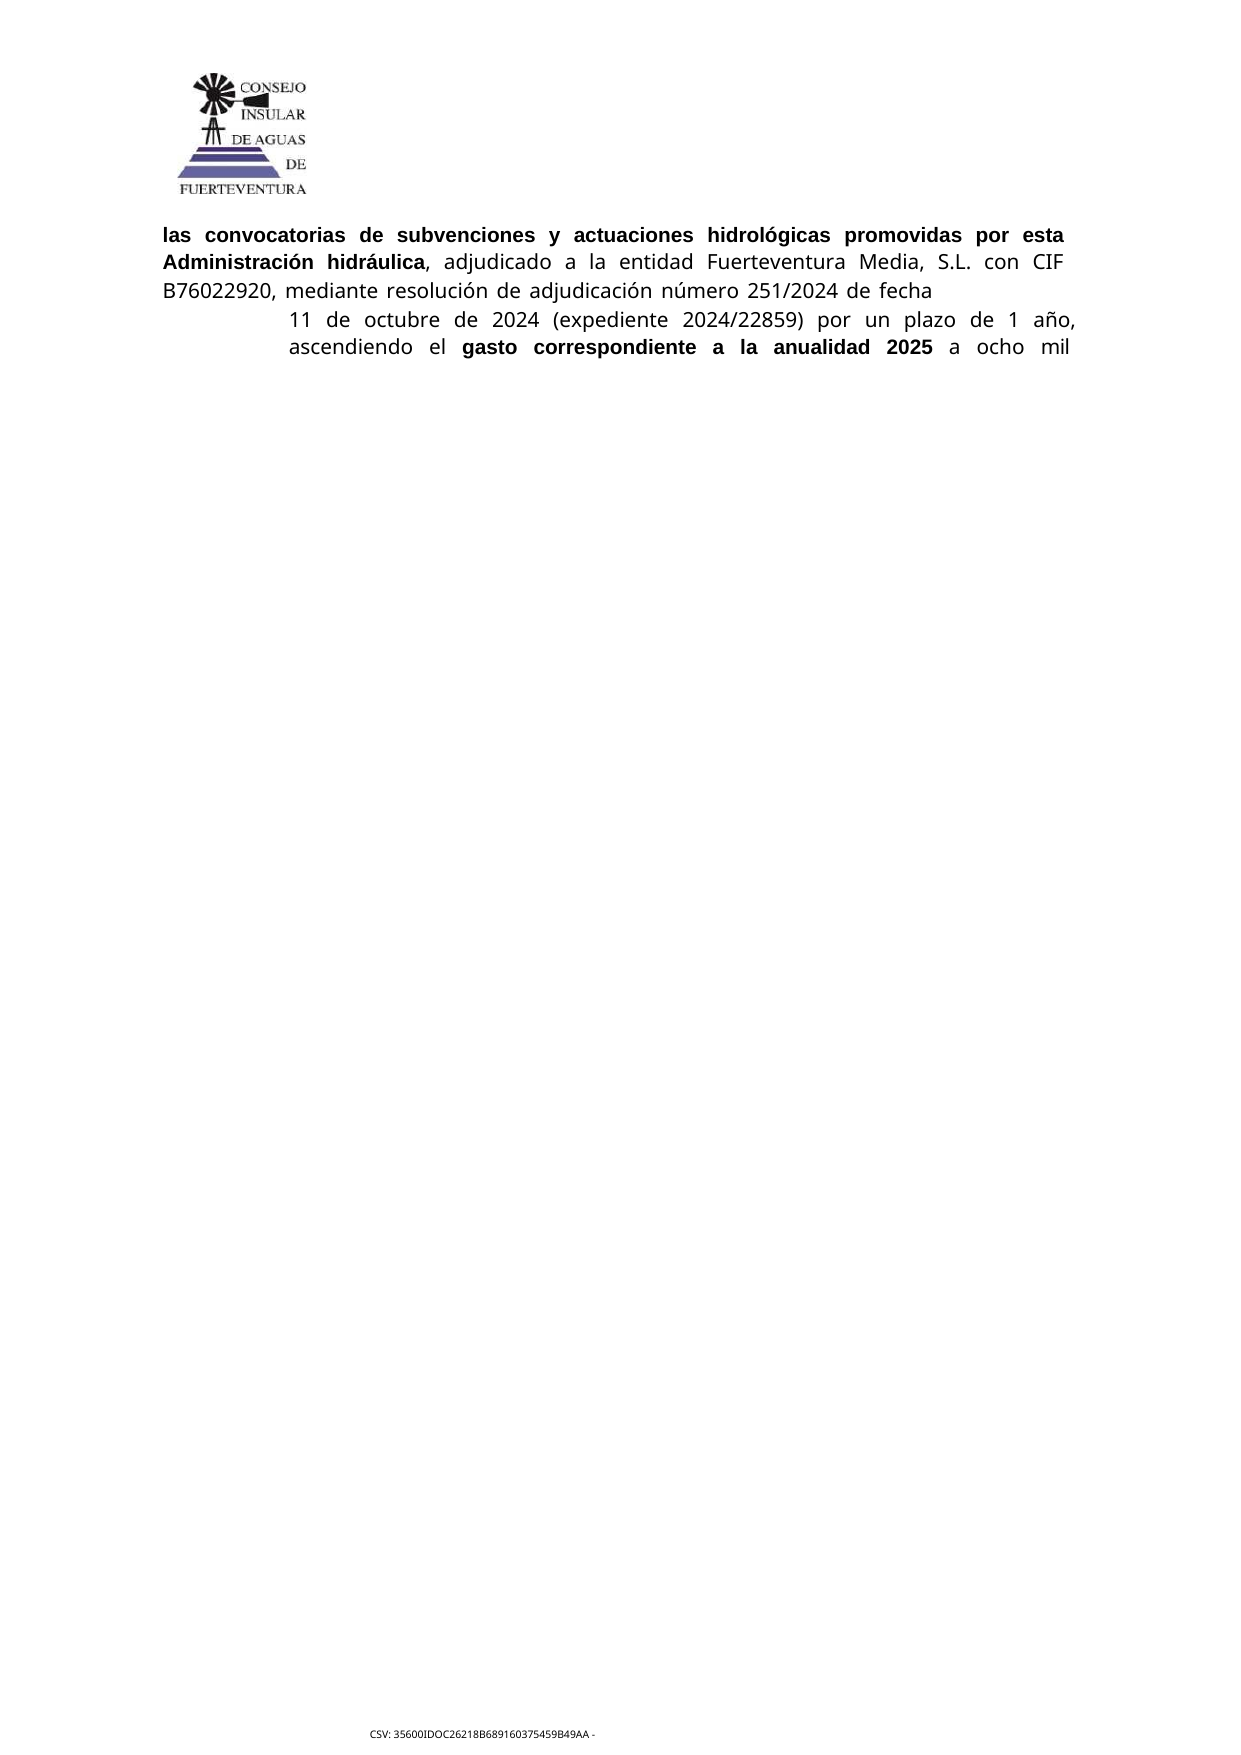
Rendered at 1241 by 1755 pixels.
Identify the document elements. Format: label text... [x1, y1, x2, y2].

text 11 de octubre de 2024 (expediente 2024/22859) por un plazo de 1 año, ascendiendo el gasto correspondiente a la anualidad 2025 a ocho mil [288, 306, 1123, 361]
list las convocatorias de subvenciones y actuaciones hidrológicas promovidas por esta Administración hidráulica, adjudicado a la entidad Fuerteventura Media, S.L. con CIF B76022920, mediante resolución de adjudicación número 251/2024 de fecha [125, 223, 1064, 304]
